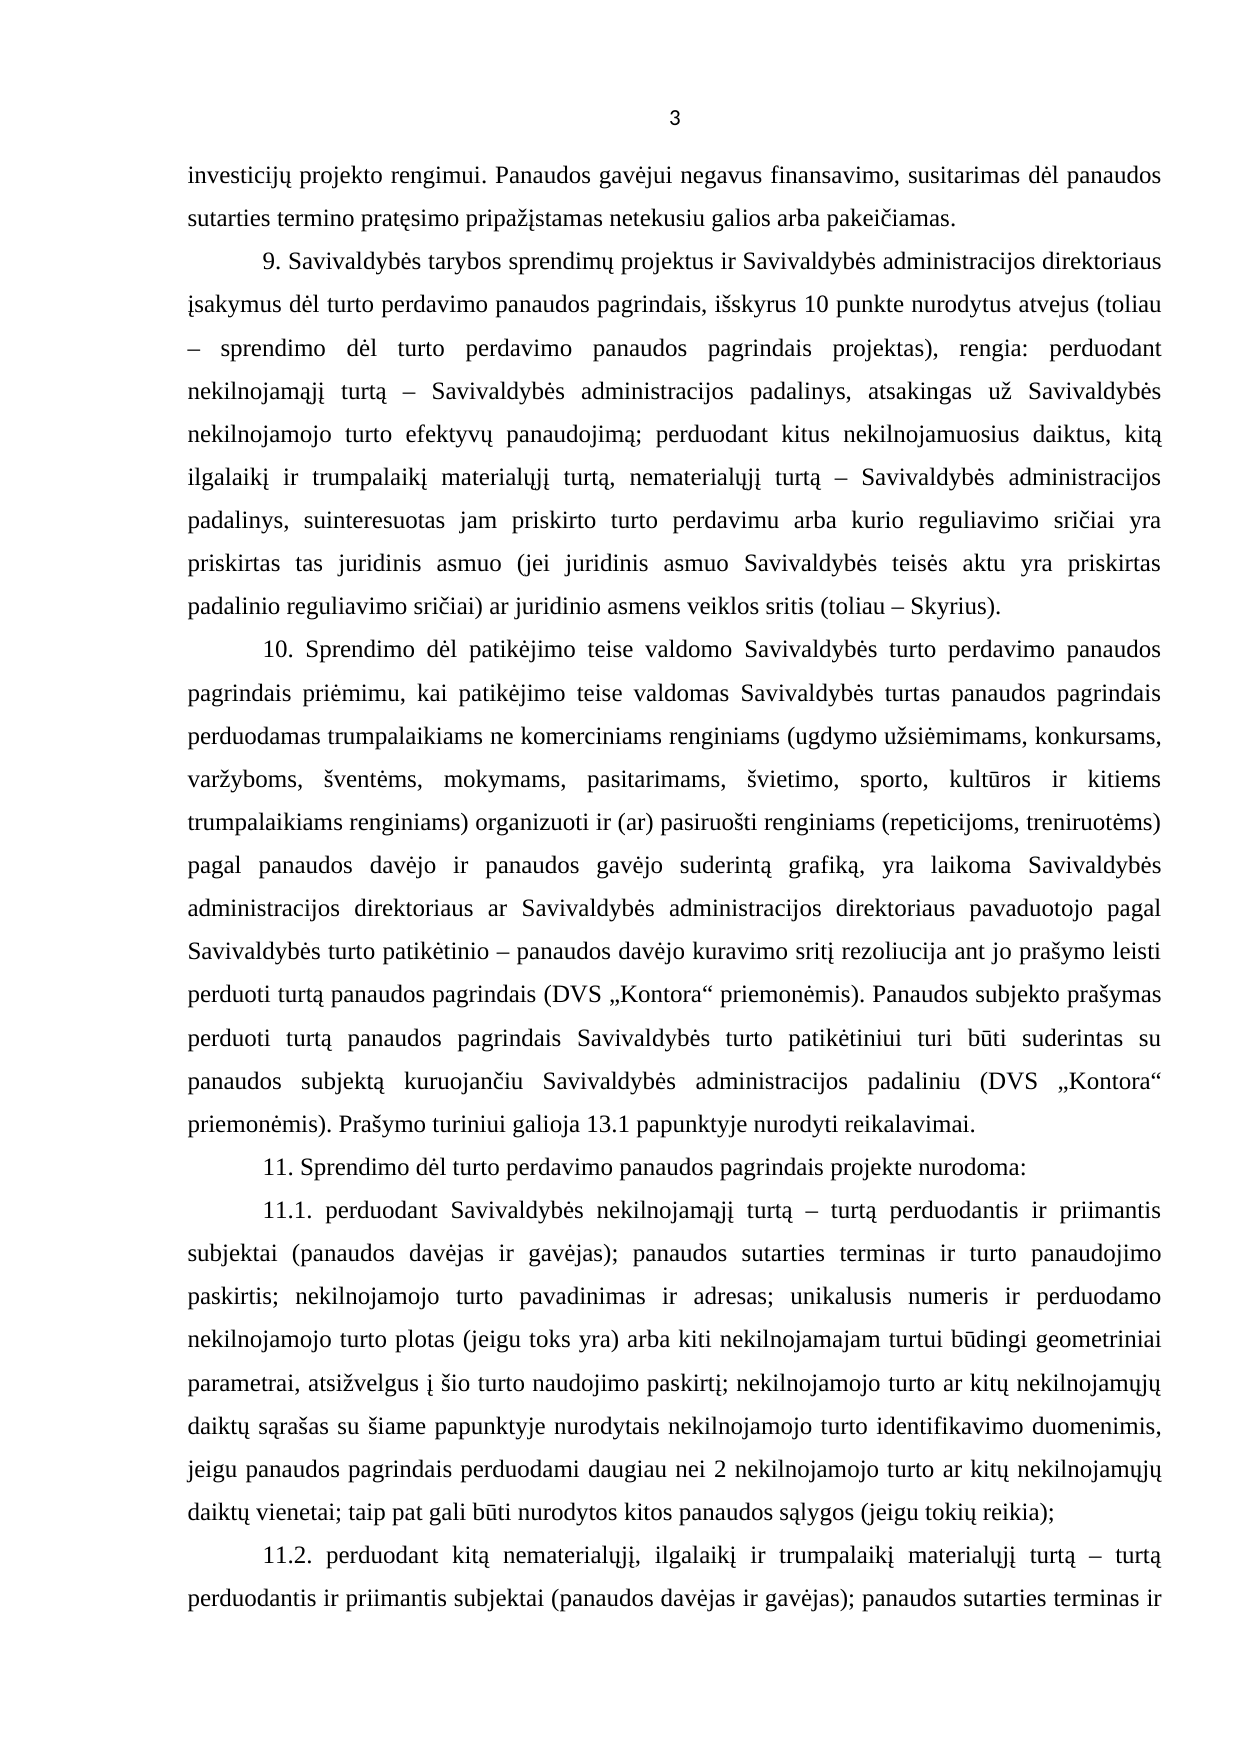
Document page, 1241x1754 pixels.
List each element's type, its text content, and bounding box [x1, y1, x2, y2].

text 10. Sprendimo dėl patikėjimo teise valdomo Savivaldybės turto perdavimo panaudos pagrindais priėmimu, kai patikėjimo teise valdomas Savivaldybės turtas panaudos pagrindais perduodamas trumpalaikiams ne komerciniams renginiams (ugdymo užsiėmimams, konkursams, varžyboms, šventėms, mokymams, pasitarimams, švietimo, sporto, kultūros ir kitiems trumpalaikiams renginiams) organizuoti ir (ar) pasiruošti renginiams (repeticijoms, treniruotėms) pagal panaudos davėjo ir panaudos gavėjo suderintą grafiką, yra laikoma Savivaldybės administracijos direktoriaus ar Savivaldybės administracijos direktoriaus pavaduotojo pagal Savivaldybės turto patikėtinio – panaudos davėjo kuravimo sritį rezoliucija ant jo prašymo leisti perduoti turtą panaudos pagrindais (DVS „Kontora“ priemonėmis). Panaudos subjekto prašymas perduoti turtą panaudos pagrindais Savivaldybės turto patikėtiniui turi būti suderintas su panaudos subjektą kuruojančiu Savivaldybės administracijos padaliniu (DVS „Kontora“ priemonėmis). Prašymo turiniui galioja 13.1 papunktyje nurodyti reikalavimai. [187, 634, 1162, 1138]
text investicijų projekto rengimui. Panaudos gavėjui negavus finansavimo, susitarimas dėl panaudos sutarties termino pratęsimo pripažįstamas netekusiu galios arba pakeičiamas. [187, 160, 1162, 232]
text 11.2. perduodant kitą nematerialųjį, ilgalaikį ir trumpalaikį materialųjį turtą – turtą perduodantis ir priimantis subjektai (panaudos davėjas ir gavėjas); panaudos sutarties terminas ir [187, 1540, 1162, 1612]
text 9. Savivaldybės tarybos sprendimų projektus ir Savivaldybės administracijos direktoriaus įsakymus dėl turto perdavimo panaudos pagrindais, išskyrus 10 punkte nurodytus atvejus (toliau – sprendimo dėl turto perdavimo panaudos pagrindais projektas), rengia: perduodant nekilnojamąjį turtą – Savivaldybės administracijos padalinys, atsakingas už Savivaldybės nekilnojamojo turto efektyvų panaudojimą; perduodant kitus nekilnojamuosius daiktus, kitą ilgalaikį ir trumpalaikį materialųjį turtą, nematerialųjį turtą – Savivaldybės administracijos padalinys, suinteresuotas jam priskirto turto perdavimu arba kurio reguliavimo sričiai yra priskirtas tas juridinis asmuo (jei juridinis asmuo Savivaldybės teisės aktu yra priskirtas padalinio reguliavimo sričiai) ar juridinio asmens veiklos sritis (toliau – Skyrius). [187, 246, 1162, 620]
text 11.1. perduodant Savivaldybės nekilnojamąjį turtą – turtą perduodantis ir priimantis subjektai (panaudos davėjas ir gavėjas); panaudos sutarties terminas ir turto panaudojimo paskirtis; nekilnojamojo turto pavadinimas ir adresas; unikalusis numeris ir perduodamo nekilnojamojo turto plotas (jeigu toks yra) arba kiti nekilnojamajam turtui būdingi geometriniai parametrai, atsižvelgus į šio turto naudojimo paskirtį; nekilnojamojo turto ar kitų nekilnojamųjų daiktų sąrašas su šiame papunktyje nurodytais nekilnojamojo turto identifikavimo duomenimis, jeigu panaudos pagrindais perduodami daugiau nei 2 nekilnojamojo turto ar kitų nekilnojamųjų daiktų vienetai; taip pat gali būti nurodytos kitos panaudos sąlygos (jeigu tokių reikia); [187, 1195, 1162, 1526]
text 11. Sprendimo dėl turto perdavimo panaudos pagrindais projekte nurodoma: [187, 1152, 1162, 1181]
